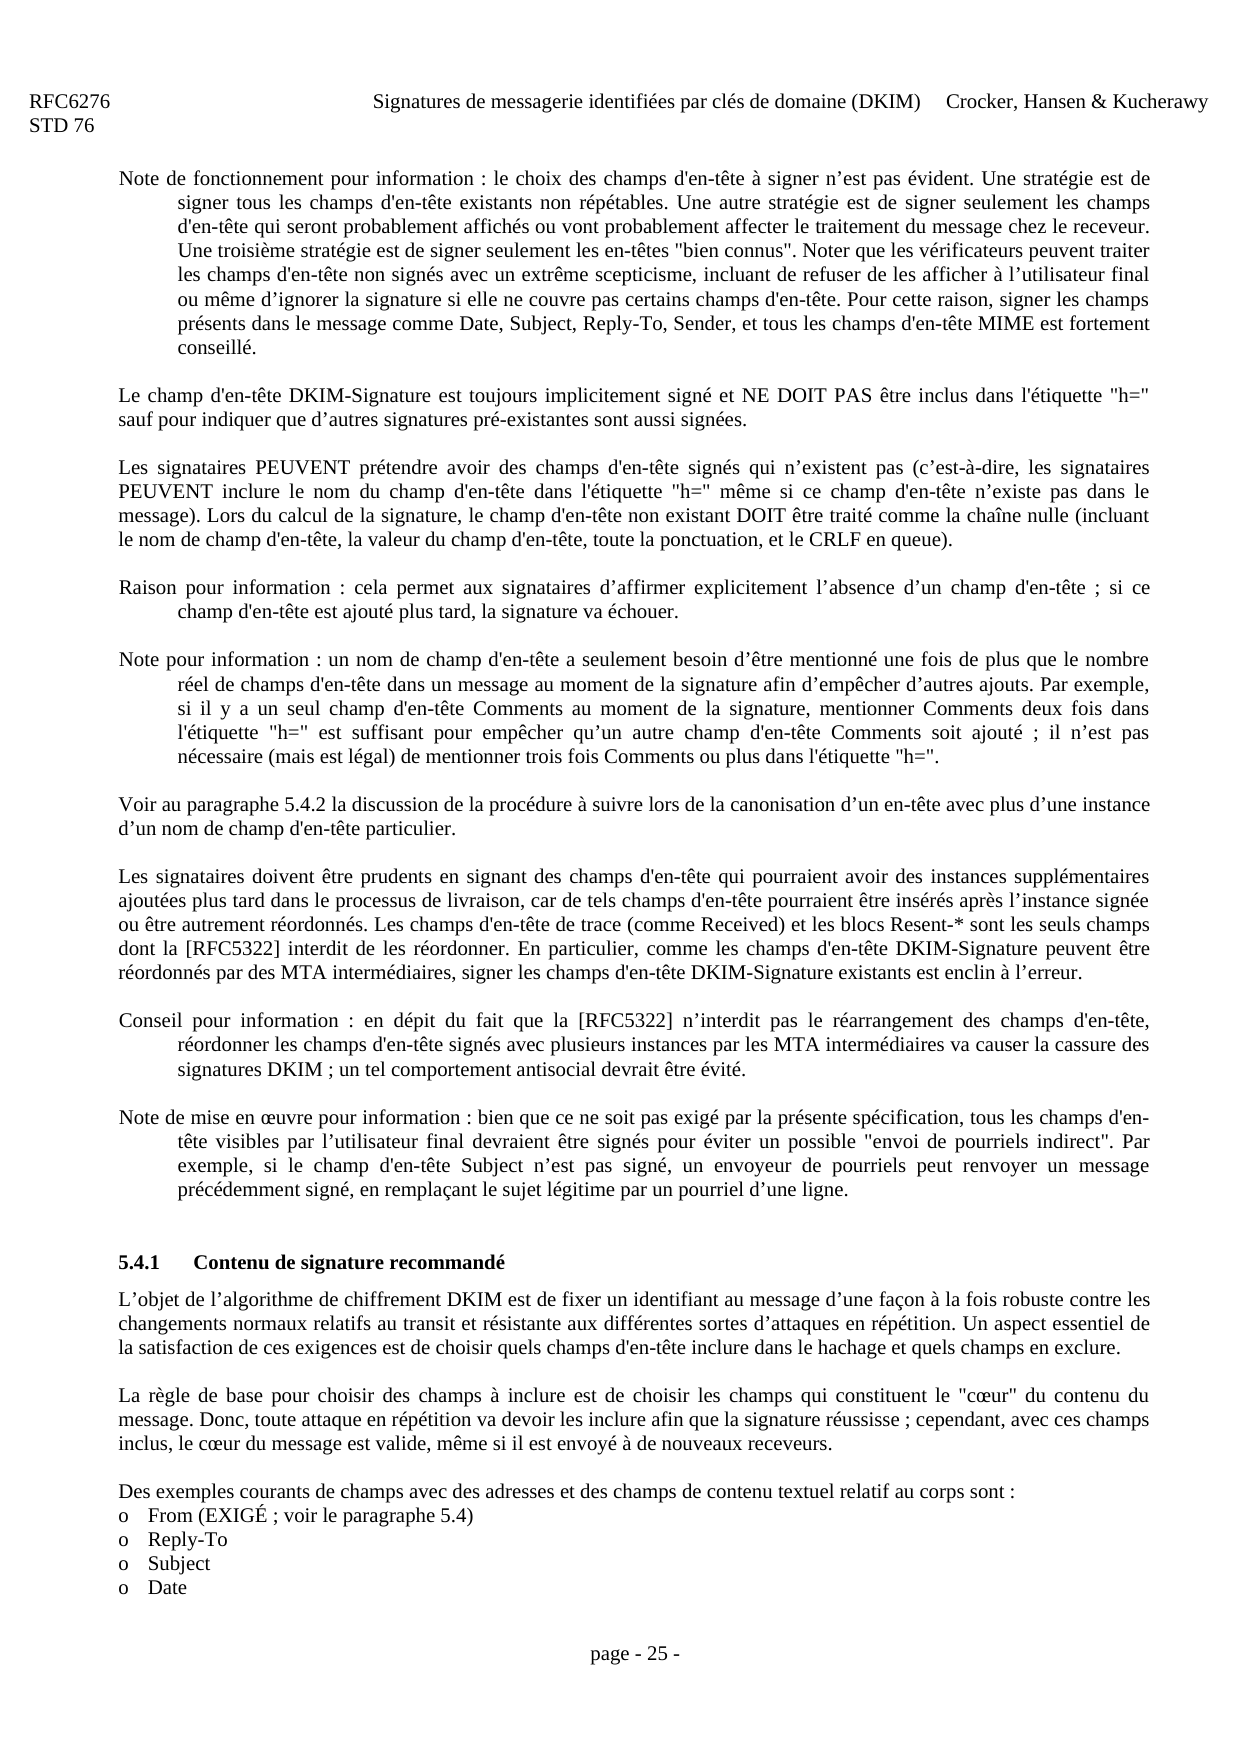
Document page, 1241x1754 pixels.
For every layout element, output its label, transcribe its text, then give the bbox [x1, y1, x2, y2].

text Des exemples courants de champs avec des adresses et des champs de contenu textuel relatif au corps sont : [118, 1479, 1152, 1503]
text o Date [118, 1575, 1152, 1599]
text o Subject [118, 1551, 1152, 1575]
text Conseil pour information : en dépit du fait que la [RFC5322] n’interdit pas le réarrangement des champs d'en-tête, réordonner les champs d'en-tête signés avec plusieurs instances par les MTA intermédiaires va causer la cassure des signatures DKIM ; un tel comportement antisocial devrait être évité. [119, 1008, 1152, 1081]
text Voir au paragraphe 5.4.2 la discussion de la procédure à suivre lors de la canonisation d’un en-tête avec plus d’une instance d’un nom de champ d'en-tête particulier. [118, 792, 1152, 840]
text Le champ d'en-tête DKIM-Signature est toujours implicitement signé et NE DOIT PAS être inclus dans l'étiquette "h=" sauf pour indiquer que d’autres signatures pré-existantes sont aussi signées. [118, 383, 1152, 431]
text Les signataires PEUVENT prétendre avoir des champs d'en-tête signés qui n’existent pas (c’est-à-dire, les signataires PEUVENT inclure le nom du champ d'en-tête dans l'étiquette "h=" même si ce champ d'en-tête n’existe pas dans le message). Lors du calcul de la signature, le champ d'en-tête non existant DOIT être traité comme la chaîne nulle (incluant le nom de champ d'en-tête, la valeur du champ d'en-tête, toute la ponctuation, et le CRLF en queue). [118, 455, 1152, 551]
text L’objet de l’algorithme de chiffrement DKIM est de fixer un identifiant au message d’une façon à la fois robuste contre les changements normaux relatifs au transit et résistante aux différentes sortes d’attaques en répétition. Un aspect essentiel de la satisfaction de ces exigences est de choisir quels champs d'en-tête inclure dans le hachage et quels champs en exclure. [118, 1286, 1152, 1359]
text Raison pour information : cela permet aux signataires d’affirmer explicitement l’absence d’un champ d'en-tête ; si ce champ d'en-tête est ajouté plus tard, la signature va échouer. [119, 575, 1152, 623]
text Note pour information : un nom de champ d'en-tête a seulement besoin d’être mentionné une fois de plus que le nombre réel de champs d'en-tête dans un message au moment de la signature afin d’empêcher d’autres ajouts. Par exemple, si il y a un seul champ d'en-tête Comments au moment de la signature, mentionner Comments deux fois dans l'étiquette "h=" est suffisant pour empêcher qu’un autre champ d'en-tête Comments soit ajouté ; il n’est pas nécessaire (mais est légal) de mentionner trois fois Comments ou plus dans l'étiquette "h=". [119, 647, 1152, 768]
text o From (EXIGÉ ; voir le paragraphe 5.4) [118, 1503, 1152, 1527]
text Note de mise en œuvre pour information : bien que ce ne soit pas exigé par la présente spécification, tous les champs d'en-tête visibles par l’utilisateur final devraient être signés pour éviter un possible "envoi de pourriels indirect". Par exemple, si le champ d'en-tête Subject n’est pas signé, un envoyeur de pourriels peut renvoyer un message précédemment signé, en remplaçant le sujet légitime par un pourriel d’une ligne. [119, 1104, 1152, 1201]
text o Reply-To [118, 1527, 1152, 1551]
text Les signataires doivent être prudents en signant des champs d'en-tête qui pourraient avoir des instances supplémentaires ajoutées plus tard dans le processus de livraison, car de tels champs d'en-tête pourraient être insérés après l’instance signée ou être autrement réordonnés. Les champs d'en-tête de trace (comme Received) et les blocs Resent-* sont les seuls champs dont la [RFC5322] interdit de les réordonner. En particulier, comme les champs d'en-tête DKIM-Signature peuvent être réordonnés par des MTA intermédiaires, signer les champs d'en-tête DKIM-Signature existants est enclin à l’erreur. [118, 864, 1152, 984]
text La règle de base pour choisir des champs à inclure est de choisir les champs qui constituent le "cœur" du contenu du message. Donc, toute attaque en répétition va devoir les inclure afin que la signature réussisse ; cependant, avec ces champs inclus, le cœur du message est valide, même si il est envoyé à de nouveaux receveurs. [118, 1383, 1152, 1455]
subtitle 5.4.1 Contenu de signature recommandé [118, 1250, 1152, 1274]
text Note de fonctionnement pour information : le choix des champs d'en-tête à signer n’est pas évident. Une stratégie est de signer tous les champs d'en-tête existants non répétables. Une autre stratégie est de signer seulement les champs d'en-tête qui seront probablement affichés ou vont probablement affecter le traitement du message chez le receveur. Une troisième stratégie est de signer seulement les en-têtes "bien connus". Noter que les vérificateurs peuvent traiter les champs d'en-tête non signés avec un extrême scepticisme, incluant de refuser de les afficher à l’utilisateur final ou même d’ignorer la signature si elle ne couvre pas certains champs d'en-tête. Pour cette raison, signer les champs présents dans le message comme Date, Subject, Reply-To, Sender, et tous les champs d'en-tête MIME est fortement conseillé. [119, 166, 1152, 359]
